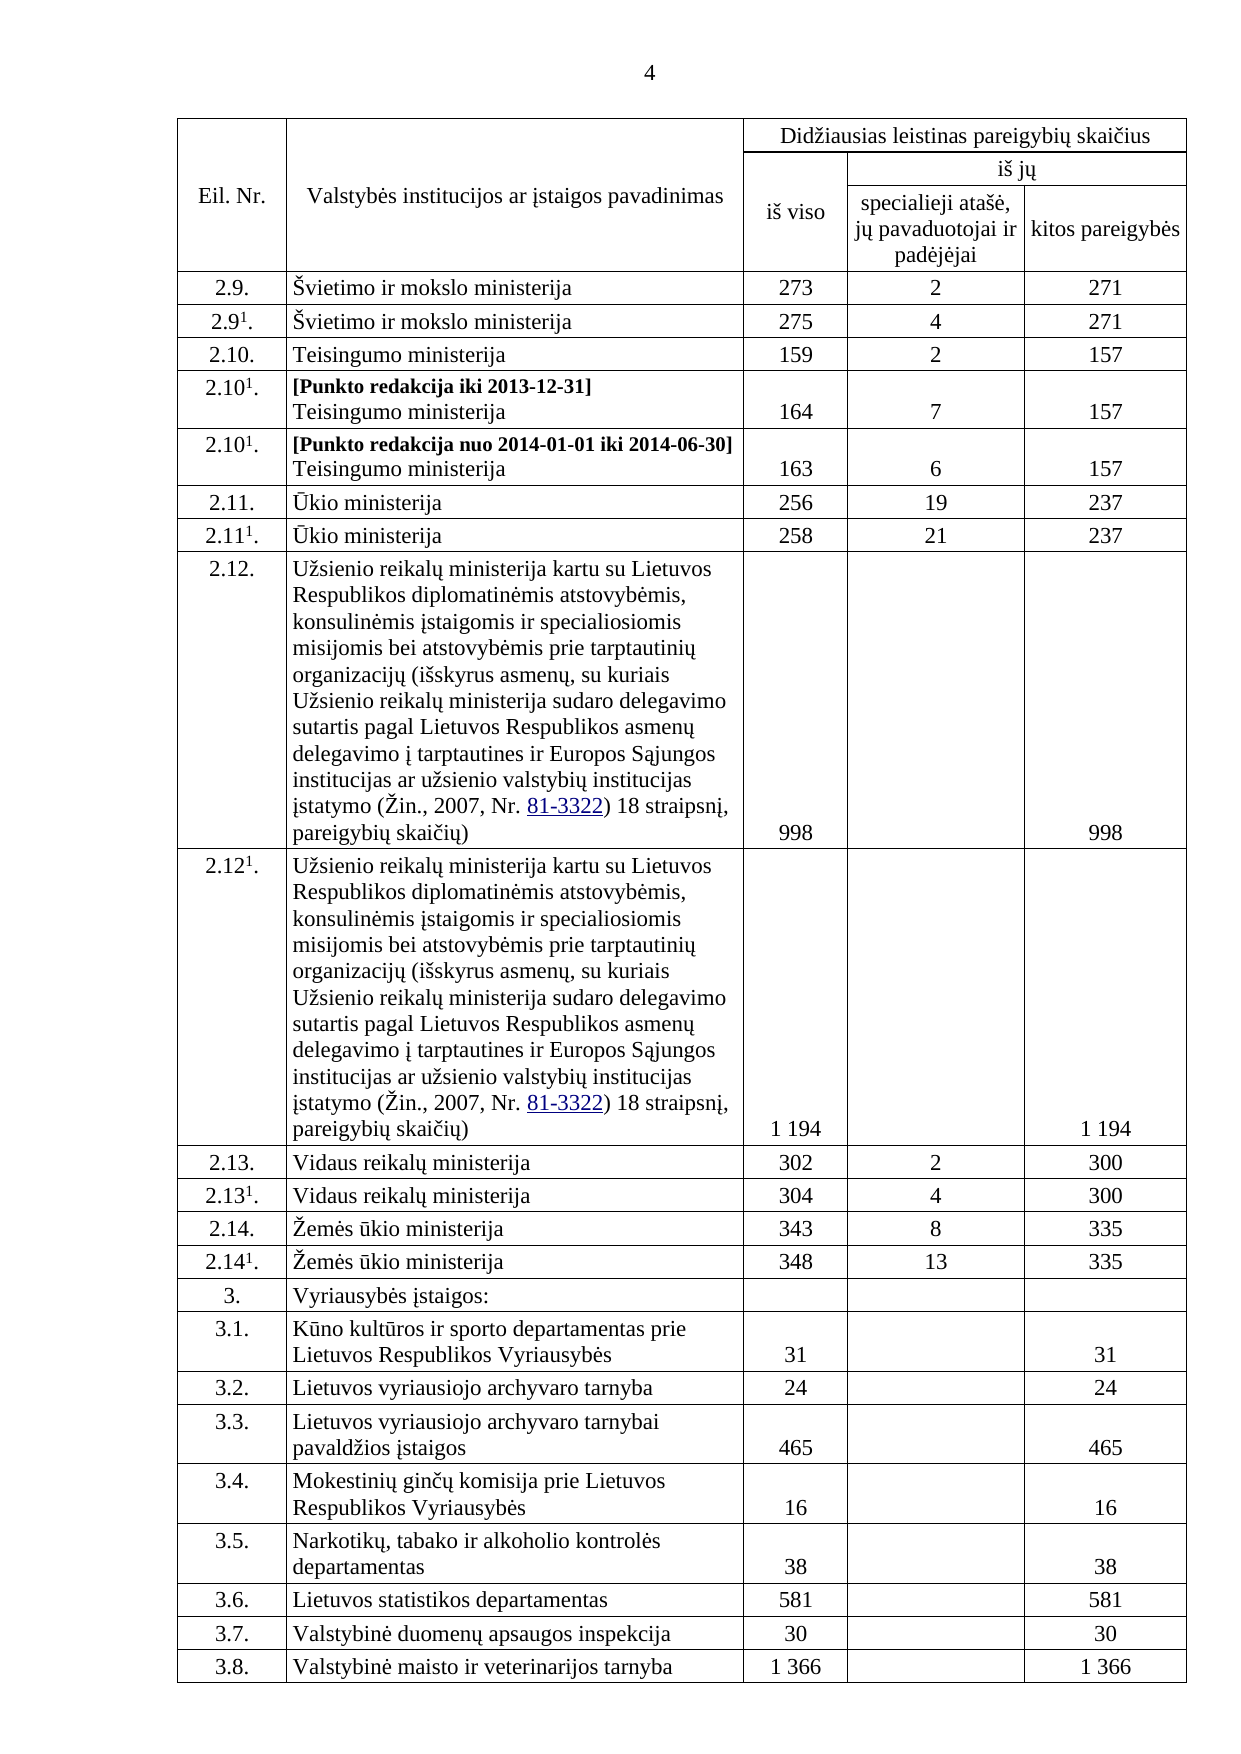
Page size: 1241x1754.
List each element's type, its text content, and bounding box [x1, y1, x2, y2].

table_cell [848, 1650, 1024, 1682]
table_cell [848, 1405, 1024, 1463]
table_cell 2 [848, 338, 1024, 370]
table_cell 1 194 [744, 849, 847, 1145]
table_cell Teisingumo ministerija [287, 338, 743, 370]
table_header Eil. Nr. [178, 119, 286, 271]
table_cell Mokestinių ginčų komisija prie Lietuvos Respublikos Vyriausybės [287, 1464, 743, 1523]
table_cell 581 [744, 1584, 847, 1616]
table_cell [848, 1312, 1024, 1371]
table_cell 2.101. [178, 371, 286, 427]
table_cell 19 [848, 486, 1024, 518]
table_cell 998 [744, 552, 847, 848]
table_cell 30 [744, 1617, 847, 1649]
table_cell [848, 1279, 1024, 1311]
table_cell 2.141. [178, 1246, 286, 1278]
table_cell 581 [1025, 1584, 1186, 1616]
table_cell 16 [744, 1464, 847, 1523]
table_cell 159 [744, 338, 847, 370]
table_cell Lietuvos statistikos departamentas [287, 1584, 743, 1616]
table_cell [848, 849, 1024, 1145]
table_cell 8 [848, 1212, 1024, 1244]
table_cell [848, 1464, 1024, 1523]
table_cell 31 [744, 1312, 847, 1371]
table_cell 38 [1025, 1524, 1186, 1582]
table_cell 2 [848, 1146, 1024, 1178]
table_cell 2.131. [178, 1179, 286, 1211]
table_cell 1 366 [744, 1650, 847, 1682]
table_cell Švietimo ir mokslo ministerija [287, 272, 743, 304]
table_cell Vidaus reikalų ministerija [287, 1146, 743, 1178]
table_cell [Punkto redakcija iki 2013-12-31] Teisingumo ministerija [287, 371, 743, 427]
table_cell Lietuvos vyriausiojo archyvaro tarnybai pavaldžios įstaigos [287, 1405, 743, 1463]
table_cell 300 [1025, 1146, 1186, 1178]
table_cell 3.4. [178, 1464, 286, 1523]
table_cell 256 [744, 486, 847, 518]
table_cell 4 [848, 305, 1024, 337]
table_cell 1 194 [1025, 849, 1186, 1145]
table_cell Valstybinė duomenų apsaugos inspekcija [287, 1617, 743, 1649]
table_cell 3.8. [178, 1650, 286, 1682]
table_cell 30 [1025, 1617, 1186, 1649]
table_cell 163 [744, 429, 847, 485]
table_cell 300 [1025, 1179, 1186, 1211]
table_cell 273 [744, 272, 847, 304]
table_cell specialieji atašė, jų pavaduotojai ir padėjėjai [848, 186, 1024, 271]
table_cell 2.9. [178, 272, 286, 304]
table_cell 2.121. [178, 849, 286, 1145]
table_cell 24 [1025, 1372, 1186, 1404]
table_cell [Punkto redakcija nuo 2014-01-01 iki 2014-06-30] Teisingumo ministerija [287, 429, 743, 485]
table_cell 164 [744, 371, 847, 427]
table_cell Lietuvos vyriausiojo archyvaro tarnyba [287, 1372, 743, 1404]
table_cell 24 [744, 1372, 847, 1404]
table_cell 2.101. [178, 429, 286, 485]
table_cell [848, 552, 1024, 848]
table_cell 2.12. [178, 552, 286, 848]
table_cell 2 [848, 272, 1024, 304]
table_cell Žemės ūkio ministerija [287, 1212, 743, 1244]
table_cell 6 [848, 429, 1024, 485]
table_cell Vidaus reikalų ministerija [287, 1179, 743, 1211]
table_cell 3.7. [178, 1617, 286, 1649]
table_cell 2.13. [178, 1146, 286, 1178]
table_cell 998 [1025, 552, 1186, 848]
table_cell 3.6. [178, 1584, 286, 1616]
table_cell 157 [1025, 338, 1186, 370]
table_cell 237 [1025, 486, 1186, 518]
table_cell 2.91. [178, 305, 286, 337]
table_cell 2.111. [178, 519, 286, 551]
table_cell 258 [744, 519, 847, 551]
table_cell 343 [744, 1212, 847, 1244]
table_cell 465 [744, 1405, 847, 1463]
table_cell Žemės ūkio ministerija [287, 1246, 743, 1278]
table_cell 348 [744, 1246, 847, 1278]
table_cell Vyriausybės įstaigos: [287, 1279, 743, 1311]
table_cell 2.14. [178, 1212, 286, 1244]
table_cell kitos pareigybės [1025, 186, 1186, 271]
table_header Didžiausias leistinas pareigybių skaičius [744, 119, 1186, 151]
table_cell [1025, 1279, 1186, 1311]
table_cell 16 [1025, 1464, 1186, 1523]
table_cell 3. [178, 1279, 286, 1311]
table_header Valstybės institucijos ar įstaigos pavadinimas [287, 119, 743, 271]
table_cell 13 [848, 1246, 1024, 1278]
table_cell [848, 1617, 1024, 1649]
table_cell Ūkio ministerija [287, 519, 743, 551]
table_cell Valstybinė maisto ir veterinarijos tarnyba [287, 1650, 743, 1682]
table_cell 304 [744, 1179, 847, 1211]
table_cell 7 [848, 371, 1024, 427]
table_cell 271 [1025, 272, 1186, 304]
table_cell Užsienio reikalų ministerija kartu su Lietuvos Respublikos diplomatinėmis atstovybėmis, konsulinėmis įstaigomis ir specialiosiomis misijomis bei atstovybėmis prie tarptautinių organizacijų (išskyrus asmenų, su kuriais Užsienio reikalų ministerija sudaro delegavimo sutartis pagal Lietuvos Respublikos asmenų delegavimo į tarptautines ir Europos Sąjungos institucijas ar užsienio valstybių institucijas įstatymo (Žin., 2007, Nr. 81-3322) 18 straipsnį, pareigybių skaičių) [287, 849, 743, 1145]
table_cell Švietimo ir mokslo ministerija [287, 305, 743, 337]
table_cell iš jų [848, 153, 1186, 184]
table_cell 21 [848, 519, 1024, 551]
table_cell Užsienio reikalų ministerija kartu su Lietuvos Respublikos diplomatinėmis atstovybėmis, konsulinėmis įstaigomis ir specialiosiomis misijomis bei atstovybėmis prie tarptautinių organizacijų (išskyrus asmenų, su kuriais Užsienio reikalų ministerija sudaro delegavimo sutartis pagal Lietuvos Respublikos asmenų delegavimo į tarptautines ir Europos Sąjungos institucijas ar užsienio valstybių institucijas įstatymo (Žin., 2007, Nr. 81-3322) 18 straipsnį, pareigybių skaičių) [287, 552, 743, 848]
table_cell 335 [1025, 1212, 1186, 1244]
table_cell 237 [1025, 519, 1186, 551]
table_cell 271 [1025, 305, 1186, 337]
table_cell 157 [1025, 371, 1186, 427]
table_cell 31 [1025, 1312, 1186, 1371]
table_cell [848, 1372, 1024, 1404]
table_cell 2.10. [178, 338, 286, 370]
table_cell Kūno kultūros ir sporto departamentas prie Lietuvos Respublikos Vyriausybės [287, 1312, 743, 1371]
table_cell 4 [848, 1179, 1024, 1211]
table_cell 3.3. [178, 1405, 286, 1463]
table_cell [848, 1584, 1024, 1616]
table_cell Narkotikų, tabako ir alkoholio kontrolės departamentas [287, 1524, 743, 1582]
table_cell 1 366 [1025, 1650, 1186, 1682]
table_cell 302 [744, 1146, 847, 1178]
table_cell 2.11. [178, 486, 286, 518]
table_cell 3.2. [178, 1372, 286, 1404]
table_cell [848, 1524, 1024, 1582]
table_cell [744, 1279, 847, 1311]
table_cell 335 [1025, 1246, 1186, 1278]
table_cell iš viso [744, 153, 847, 271]
table_cell 3.5. [178, 1524, 286, 1582]
table_cell 3.1. [178, 1312, 286, 1371]
table_cell 465 [1025, 1405, 1186, 1463]
table_cell 275 [744, 305, 847, 337]
table_cell 157 [1025, 429, 1186, 485]
table_cell Ūkio ministerija [287, 486, 743, 518]
table_cell 38 [744, 1524, 847, 1582]
